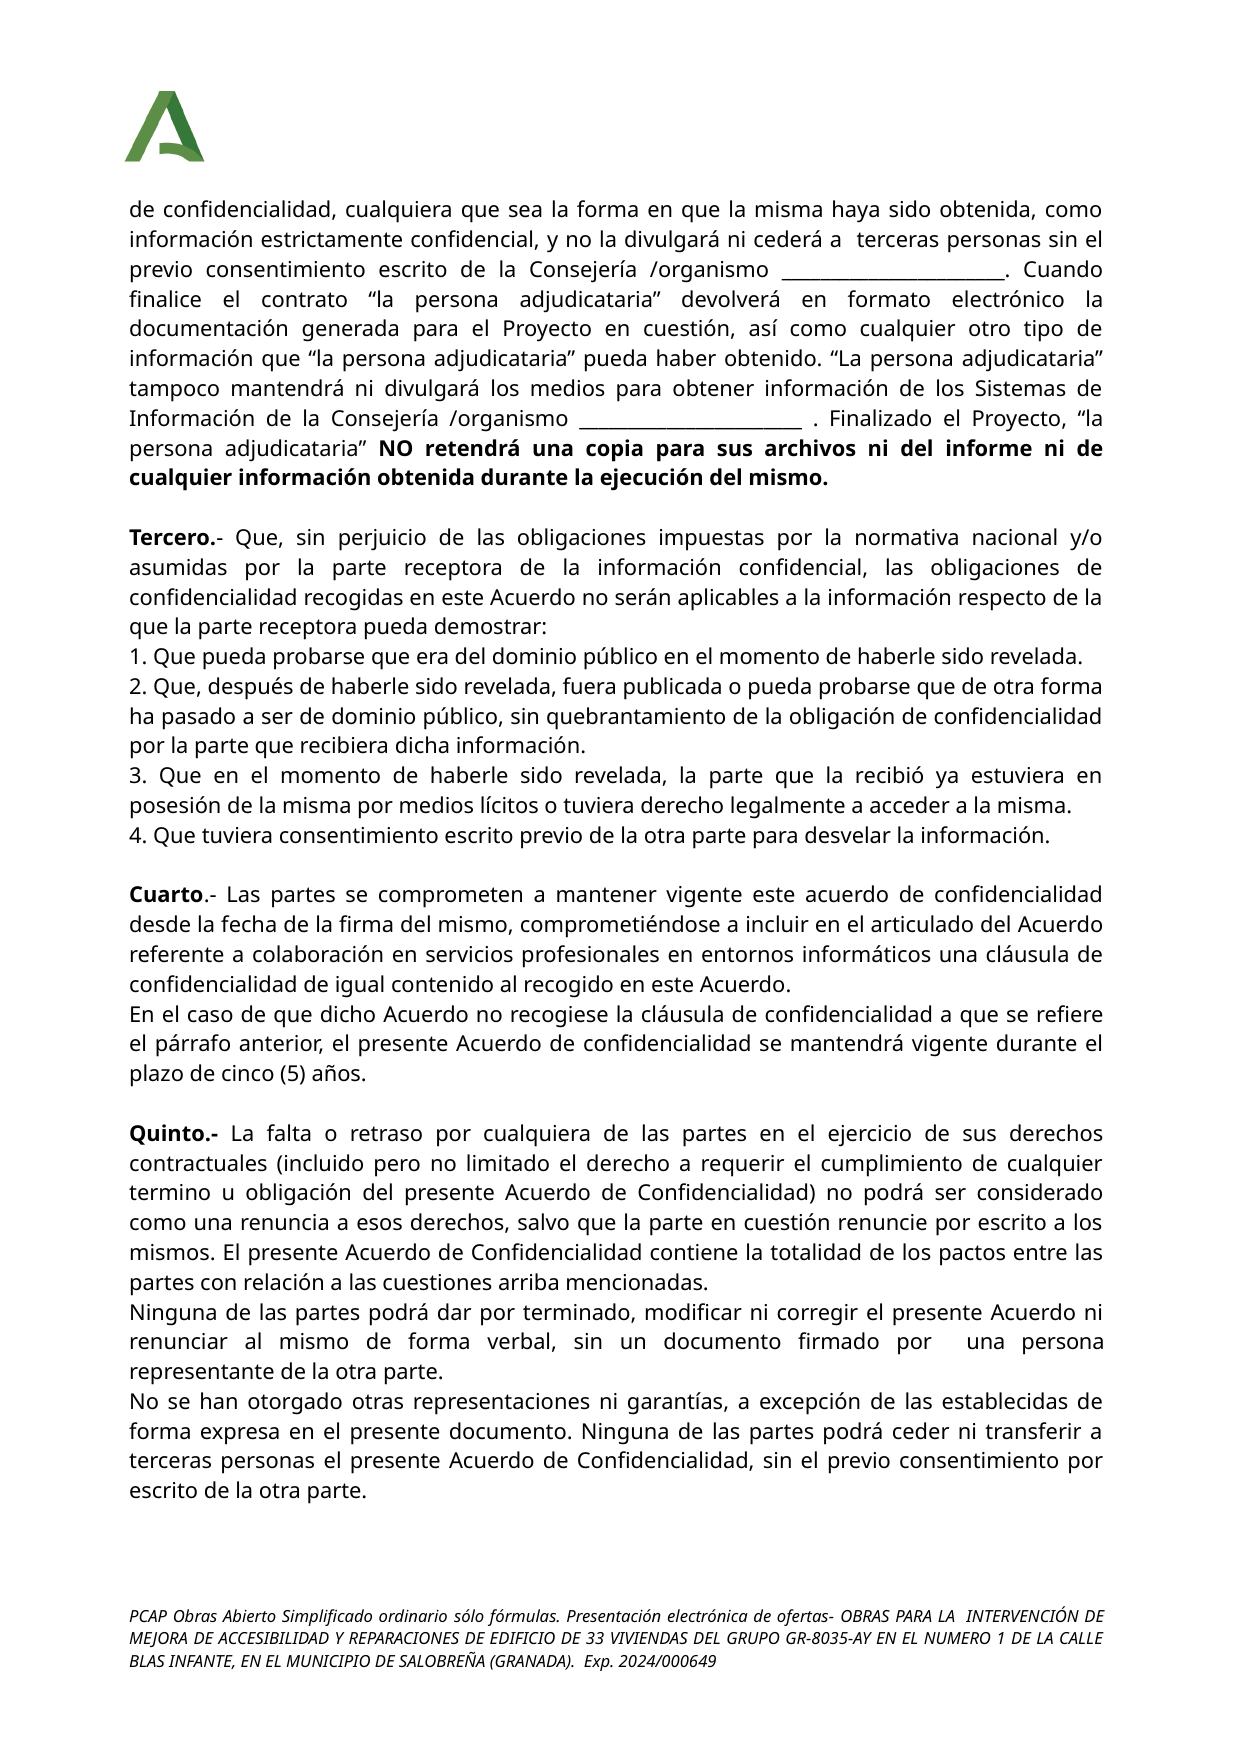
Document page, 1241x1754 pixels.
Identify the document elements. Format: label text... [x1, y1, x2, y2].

picture [120, 86, 209, 166]
text 4. Que tuviera consentimiento escrito previo de la otra parte para desvelar la información. [129, 820, 1104, 850]
text No se han otorgado otras representaciones ni garantías, a excepción de las establecidas de forma expresa en el presente documento. Ninguna de las partes podrá ceder ni transferir a terceras personas el presente Acuerdo de Confidencialidad, sin el previo consentimiento por escrito de la otra parte. [129, 1386, 1104, 1505]
text Cuarto.- Las partes se comprometen a mantener vigente este acuerdo de confidencialidad desde la fecha de la firma del mismo, comprometiéndose a incluir en el articulado del Acuerdo referente a colaboración en servicios profesionales en entornos informáticos una cláusula de confidencialidad de igual contenido al recogido en este Acuerdo. [129, 879, 1104, 999]
text de confidencialidad, cualquiera que sea la forma en que la misma haya sido obtenida, como información estrictamente confidencial, y no la divulgará ni cederá a terceras personas sin el previo consentimiento escrito de la Consejería /organismo _______________________. Cuando finalice el contrato “la persona adjudicataria” devolverá en formato electrónico la documentación generada para el Proyecto en cuestión, así como cualquier otro tipo de información que “la persona adjudicataria” pueda haber obtenido. “La persona adjudicataria” tampoco mantendrá ni divulgará los medios para obtener información de los Sistemas de Información de la Consejería /organismo _______________________ . Finalizado el Proyecto, “la persona adjudicataria” NO retendrá una copia para sus archivos ni del informe ni de cualquier información obtenida durante la ejecución del mismo. [129, 194, 1104, 492]
text Ninguna de las partes podrá dar por terminado, modificar ni corregir el presente Acuerdo ni renunciar al mismo de forma verbal, sin un documento firmado por una persona representante de la otra parte. [129, 1297, 1104, 1386]
text 3. Que en el momento de haberle sido revelada, la parte que la recibió ya estuviera en posesión de la misma por medios lícitos o tuviera derecho legalmente a acceder a la misma. [129, 760, 1104, 820]
text 1. Que pueda probarse que era del dominio público en el momento de haberle sido revelada. [129, 641, 1104, 671]
text En el caso de que dicho Acuerdo no recogiese la cláusula de confidencialidad a que se refiere el párrafo anterior, el presente Acuerdo de confidencialidad se mantendrá vigente durante el plazo de cinco (5) años. [129, 999, 1104, 1088]
text Tercero.- Que, sin perjuicio de las obligaciones impuestas por la normativa nacional y/o asumidas por la parte receptora de la información confidencial, las obligaciones de confidencialidad recogidas en este Acuerdo no serán aplicables a la información respecto de la que la parte receptora pueda demostrar: [129, 522, 1104, 641]
text 2. Que, después de haberle sido revelada, fuera publicada o pueda probarse que de otra forma ha pasado a ser de dominio público, sin quebrantamiento de la obligación de confidencialidad por la parte que recibiera dicha información. [129, 671, 1104, 760]
text Quinto.- La falta o retraso por cualquiera de las partes en el ejercicio de sus derechos contractuales (incluido pero no limitado el derecho a requerir el cumplimiento de cualquier termino u obligación del presente Acuerdo de Confidencialidad) no podrá ser considerado como una renuncia a esos derechos, salvo que la parte en cuestión renuncie por escrito a los mismos. El presente Acuerdo de Confidencialidad contiene la totalidad de los pactos entre las partes con relación a las cuestiones arriba mencionadas. [129, 1118, 1104, 1297]
